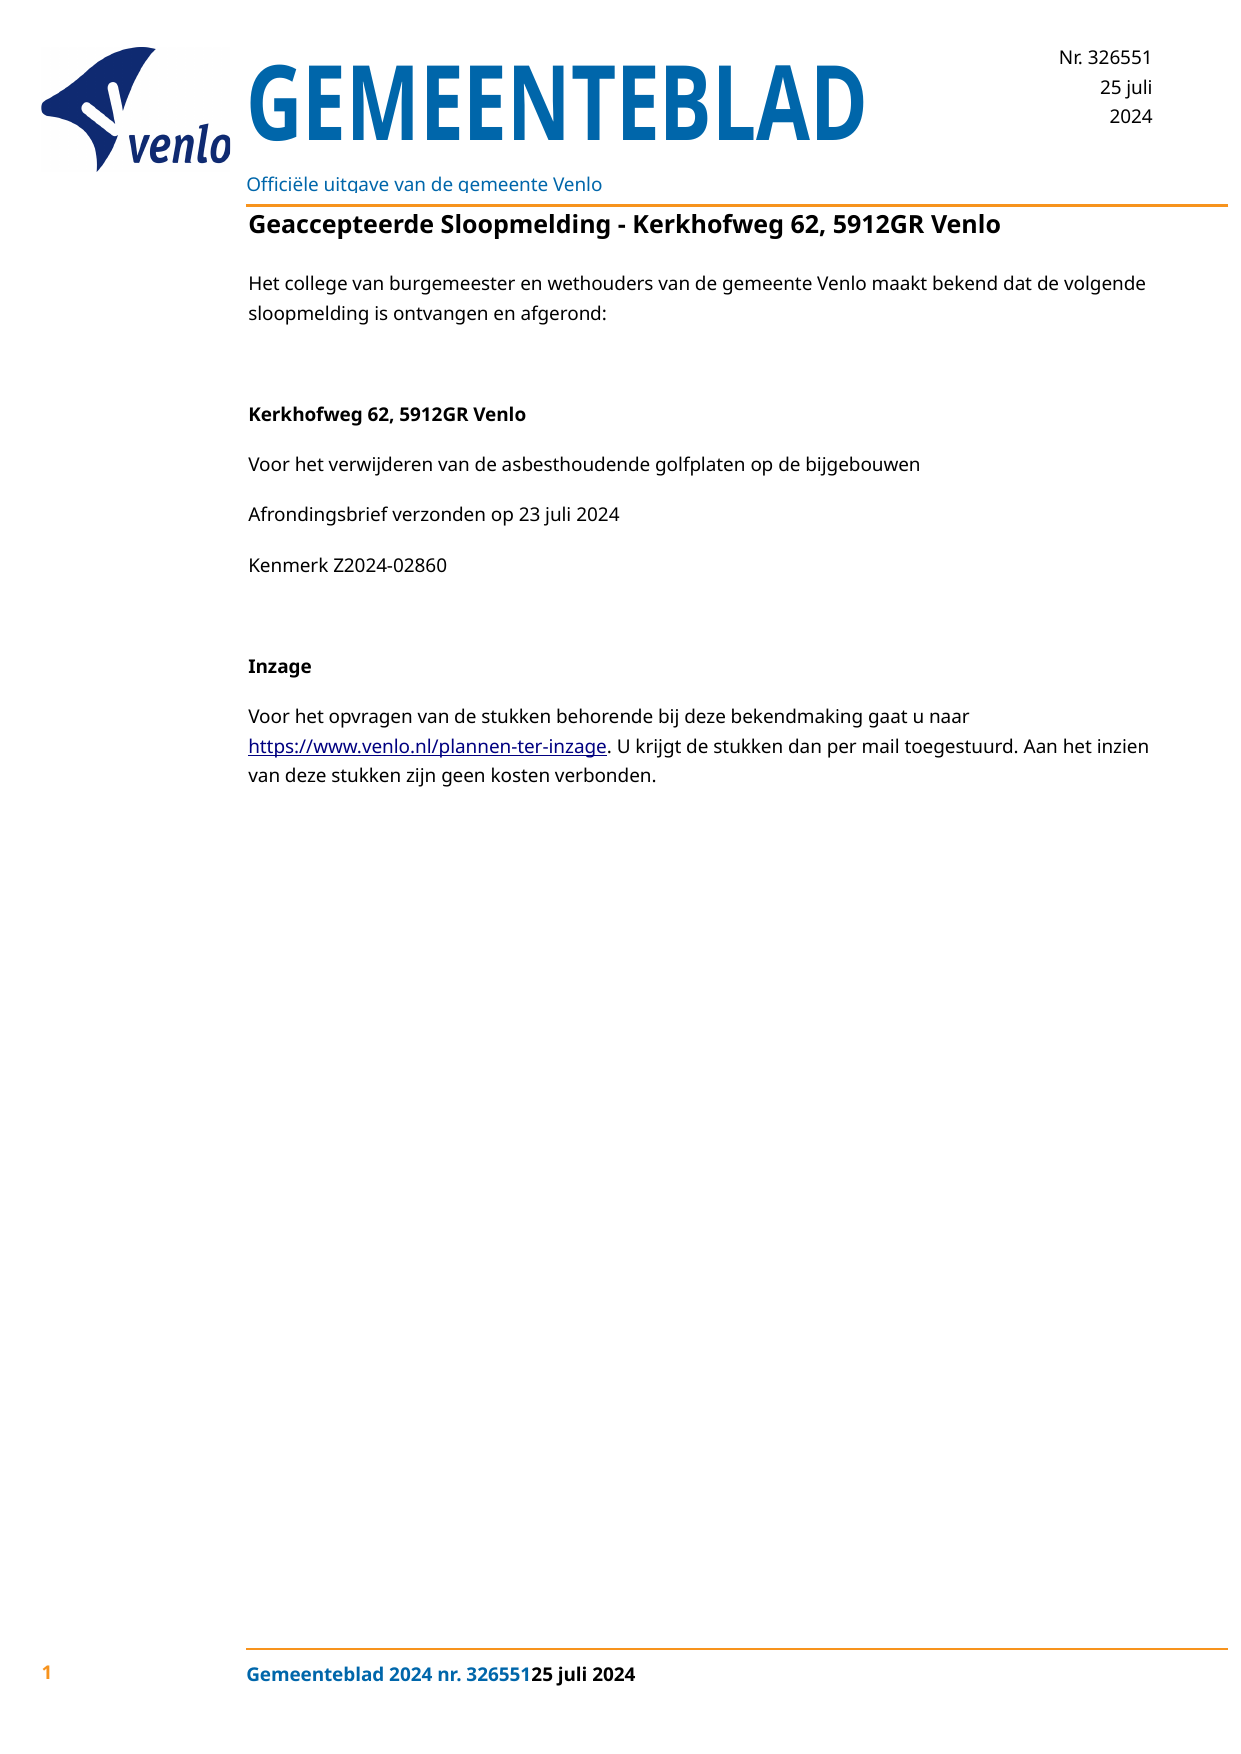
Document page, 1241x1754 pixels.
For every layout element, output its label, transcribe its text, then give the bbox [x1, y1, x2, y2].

text Geaccepteerde Sloopmelding - Kerkhofweg 62, 5912GR Venlo [248, 207, 1152, 241]
text Kerkhofweg 62, 5912GR Venlo [248, 401, 1152, 426]
picture [41, 47, 231, 172]
text Kenmerk Z2024-02860 [248, 552, 1152, 578]
text Het college van burgemeester en wethouders van de gemeente Venlo maakt bekend dat de volgende sloopmelding is ontvangen en afgerond: [248, 270, 1152, 326]
text Afrondingsbrief verzonden op 23 juli 2024 [248, 502, 1152, 527]
text Voor het verwijderen van de asbesthoudende golfplaten op de bijgebouwen [248, 451, 1152, 477]
text Inzage [248, 653, 1152, 678]
text Voor het opvragen van de stukken behorende bij deze bekendmaking gaat u naar https://www.venlo.nl/plannen-ter-inzage. U krijgt de stukken dan per mail toegestuurd. Aan het inzien van deze stukken zijn geen kosten verbonden. [248, 703, 1152, 788]
